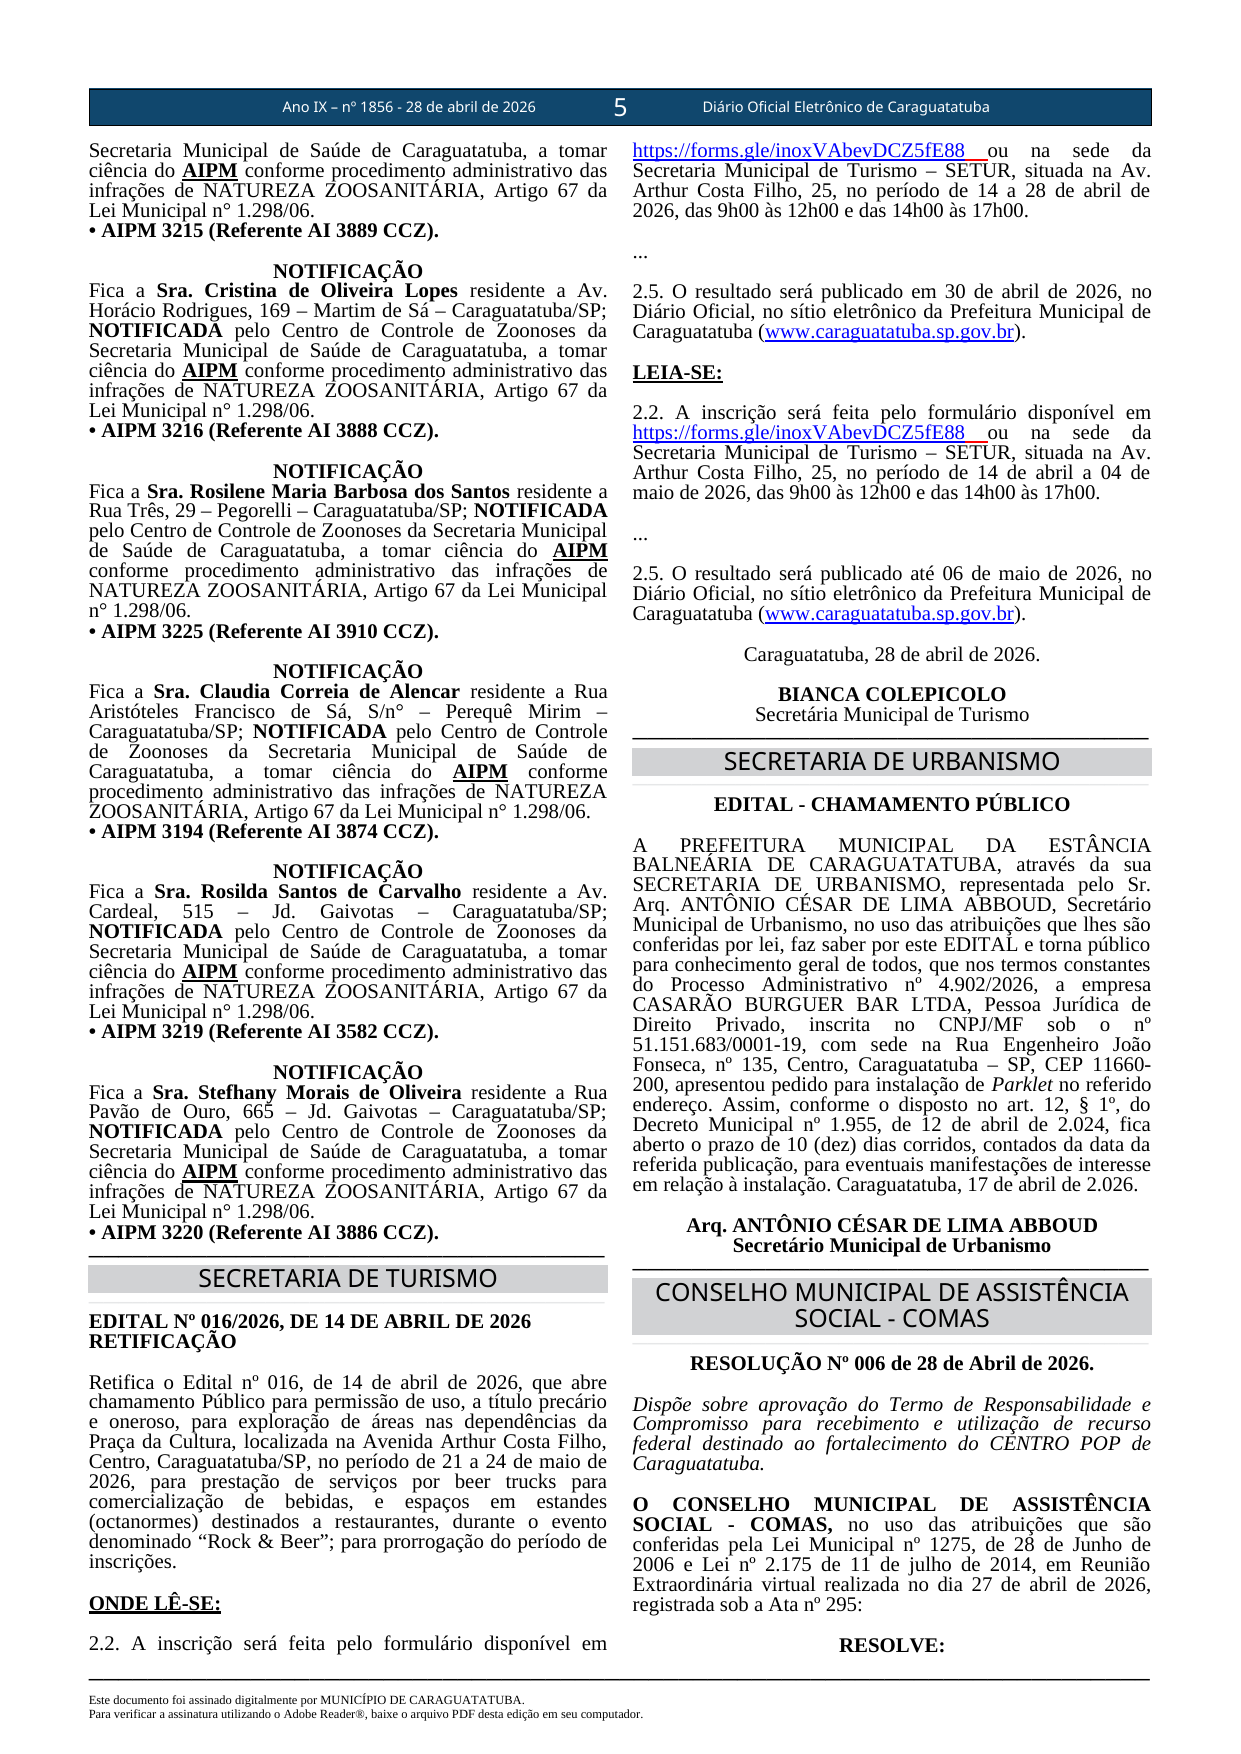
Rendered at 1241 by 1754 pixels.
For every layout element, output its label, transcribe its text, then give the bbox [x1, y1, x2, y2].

text ... [632, 242, 1152, 262]
text Dispõe sobre aprovação do Termo de Responsabilidade e Compromisso para recebimento e utilização de recurso federal destinado ao fortalecimento do CENTRO POP de Caraguatatuba. [632, 1395, 1152, 1475]
text SECRETARIA DE TURISMO [88, 1265, 608, 1293]
text Fica a Sra. Claudia Correia de Alencar residente a Rua Aristóteles Francisco de Sá, S/n° – Perequê Mirim – Caraguatatuba/SP; NOTIFICADA pelo Centro de Controle de Zoonoses da Secretaria Municipal de Saúde de Caraguatatuba, a tomar ciência do AIPM conforme procedimento administrativo das infrações de NATUREZA ZOOSANITÁRIA, Artigo 67 da Lei Municipal n° 1.298/06. [88, 683, 608, 823]
text Caraguatatuba, 28 de abril de 2026. [632, 645, 1152, 665]
text • AIPM 3216 (Referente AI 3888 CCZ). [88, 422, 608, 442]
text NOTIFICAÇÃO [88, 663, 608, 683]
text ONDE LÊ-SE: [88, 1594, 608, 1614]
text 2.2. A inscrição será feita pelo formulário disponível em https://forms.gle/inoxVAbevDCZ5fE88 ou na sede da Secretaria Municipal de Turismo – SETUR, situada na Av. Arthur Costa Filho, 25, no período de 14 de abril a 04 de maio de 2026, das 9h00 às 12h00 e das 14h00 às 17h00. [632, 404, 1152, 504]
text NOTIFICAÇÃO [88, 863, 608, 883]
text 2.2. A inscrição será feita pelo formulário disponível em [88, 1634, 608, 1654]
text NOTIFICAÇÃO [88, 1063, 608, 1083]
text Fica a Sra. Stefhany Morais de Oliveira residente a Rua Pavão de Ouro, 665 – Jd. Gaivotas – Caraguatatuba/SP; NOTIFICADA pelo Centro de Controle de Zoonoses da Secretaria Municipal de Saúde de Caraguatatuba, a tomar ciência do AIPM conforme procedimento administrativo das infrações de NATUREZA ZOOSANITÁRIA, Artigo 67 da Lei Municipal n° 1.298/06. [88, 1083, 608, 1223]
text • AIPM 3215 (Referente AI 3889 CCZ). [88, 222, 608, 242]
text 2.5. O resultado será publicado em 30 de abril de 2026, no Diário Oficial, no sítio eletrônico da Prefeitura Municipal de Caraguatatuba (www.caraguatatuba.sp.gov.br). [632, 283, 1152, 343]
text Retifica o Edital nº 016, de 14 de abril de 2026, que abre chamamento Público para permissão de uso, a título precário e oneroso, para exploração de áreas nas dependências da Praça da Cultura, localizada na Avenida Arthur Costa Filho, Centro, Caraguatatuba/SP, no período de 21 a 24 de maio de 2026, para prestação de serviços por beer trucks para comercialização de bebidas, e espaços em estandes (octanormes) destinados a restaurantes, durante o evento denominado “Rock & Beer”; para prorrogação do período de inscrições. [88, 1373, 608, 1573]
text NOTIFICAÇÃO [88, 262, 608, 282]
text O CONSELHO MUNICIPAL DE ASSISTÊNCIA SOCIAL - COMAS, no uso das atribuições que são conferidas pela Lei Municipal nº 1275, de 28 de Junho de 2006 e Lei nº 2.175 de 11 de julho de 2014, em Reunião Extraordinária virtual realizada no dia 27 de abril de 2026, registrada sob a Ata nº 295: [632, 1496, 1152, 1616]
text Fica a Sra. Cristina de Oliveira Lopes residente a Av. Horácio Rodrigues, 169 – Martim de Sá – Caraguatatuba/SP; NOTIFICADA pelo Centro de Controle de Zoonoses da Secretaria Municipal de Saúde de Caraguatatuba, a tomar ciência do AIPM conforme procedimento administrativo das infrações de NATUREZA ZOOSANITÁRIA, Artigo 67 da Lei Municipal n° 1.298/06. [88, 282, 608, 422]
text Fica a Sra. Rosilene Maria Barbosa dos Santos residente a Rua Três, 29 – Pegorelli – Caraguatatuba/SP; NOTIFICADA pelo Centro de Controle de Zoonoses da Secretaria Municipal de Saúde de Caraguatatuba, a tomar ciência do AIPM conforme procedimento administrativo das infrações de NATUREZA ZOOSANITÁRIA, Artigo 67 da Lei Municipal n° 1.298/06. [88, 482, 608, 622]
text Secretária Municipal de Turismo [632, 706, 1152, 726]
text ─────────────────────────────────── [88, 1293, 608, 1313]
text Fica a Sra. Rosilda Santos de Carvalho residente a Av. Cardeal, 515 – Jd. Gaivotas – Caraguatatuba/SP; NOTIFICADA pelo Centro de Controle de Zoonoses da Secretaria Municipal de Saúde de Caraguatatuba, a tomar ciência do AIPM conforme procedimento administrativo das infrações de NATUREZA ZOOSANITÁRIA, Artigo 67 da Lei Municipal n° 1.298/06. [88, 883, 608, 1023]
text CONSELHO MUNICIPAL DE ASSISTÊNCIA SOCIAL - COMAS [632, 1278, 1152, 1335]
text ─────────────────────────────────── [632, 726, 1152, 748]
text 2.5. O resultado será publicado até 06 de maio de 2026, no Diário Oficial, no sítio eletrônico da Prefeitura Municipal de Caraguatatuba (www.caraguatatuba.sp.gov.br). [632, 565, 1152, 625]
text LEIA-SE: [632, 363, 1152, 383]
text Secretaria Municipal de Saúde de Caraguatatuba, a tomar ciência do AIPM conforme procedimento administrativo das infrações de NATUREZA ZOOSANITÁRIA, Artigo 67 da Lei Municipal n° 1.298/06. [88, 142, 608, 222]
text Arq. ANTÔNIO CÉSAR DE LIMA ABBOUD [632, 1217, 1152, 1237]
text ─────────────────────────────────── [632, 1335, 1152, 1355]
text BIANCA COLEPICOLO [632, 686, 1152, 706]
text ... [632, 524, 1152, 544]
text • AIPM 3225 (Referente AI 3910 CCZ). [88, 622, 608, 642]
text RESOLVE: [632, 1636, 1152, 1656]
text EDITAL - CHAMAMENTO PÚBLICO [632, 796, 1152, 816]
text • AIPM 3220 (Referente AI 3886 CCZ). [88, 1223, 608, 1243]
text SECRETARIA DE URBANISMO [632, 748, 1152, 776]
text https://forms.gle/inoxVAbevDCZ5fE88 ou na sede da Secretaria Municipal de Turismo – SETUR, situada na Av. Arthur Costa Filho, 25, no período de 14 a 28 de abril de 2026, das 9h00 às 12h00 e das 14h00 às 17h00. [632, 142, 1152, 222]
text • AIPM 3194 (Referente AI 3874 CCZ). [88, 823, 608, 842]
text ─────────────────────────────────── [88, 1243, 608, 1265]
text EDITAL Nº 016/2026, DE 14 DE ABRIL DE 2026 [88, 1313, 608, 1333]
text RETIFICAÇÃO [88, 1333, 608, 1353]
text • AIPM 3219 (Referente AI 3582 CCZ). [88, 1023, 608, 1043]
text NOTIFICAÇÃO [88, 462, 608, 482]
text RESOLUÇÃO Nº 006 de 28 de Abril de 2026. [632, 1355, 1152, 1375]
text ─────────────────────────────────── [632, 1257, 1152, 1278]
text Secretário Municipal de Urbanismo [632, 1237, 1152, 1257]
text ─────────────────────────────────── [632, 776, 1152, 796]
text A PREFEITURA MUNICIPAL DA ESTÂNCIA BALNEÁRIA DE CARAGUATATUBA, através da sua SECRETARIA DE URBANISMO, representada pelo Sr. Arq. ANTÔNIO CÉSAR DE LIMA ABBOUD, Secretário Municipal de Urbanismo, no uso das atribuições que lhes são conferidas por lei, faz saber por este EDITAL e torna público para conhecimento geral de todos, que nos termos constantes do Processo Administrativo nº 4.902/2026, a empresa CASARÃO BURGUER BAR LTDA, Pessoa Jurídica de Direito Privado, inscrita no CNPJ/MF sob o nº 51.151.683/0001-19, com sede na Rua Engenheiro João Fonseca, nº 135, Centro, Caraguatatuba – SP, CEP 11660-200, apresentou pedido para instalação de Parklet no referido endereço. Assim, conforme o disposto no art. 12, § 1º, do Decreto Municipal nº 1.955, de 12 de abril de 2.024, fica aberto o prazo de 10 (dez) dias corridos, contados da data da referida publicação, para eventuais manifestações de interesse em relação à instalação. Caraguatatuba, 17 de abril de 2.026. [632, 836, 1152, 1196]
